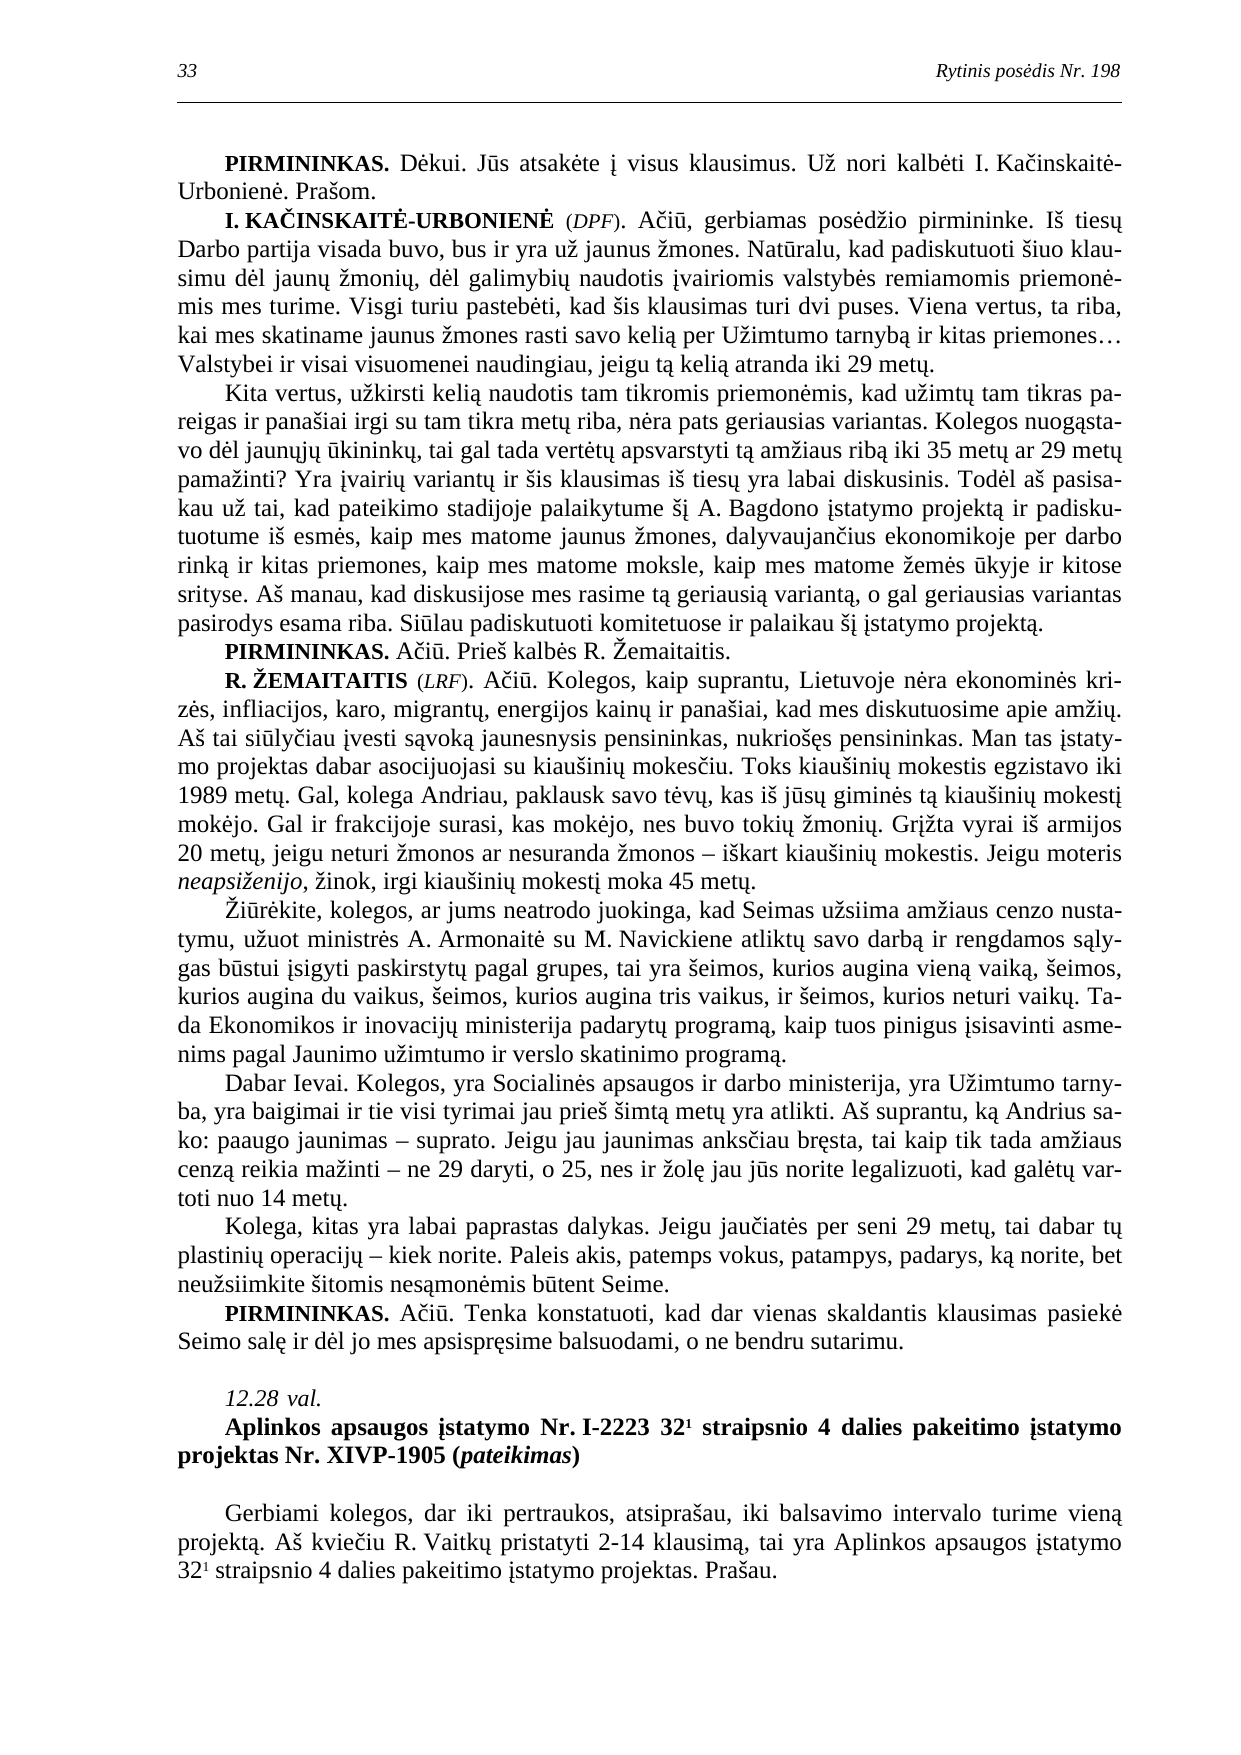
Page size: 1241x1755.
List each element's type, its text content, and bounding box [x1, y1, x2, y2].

text Ap­lin­kos ap­sau­gos įsta­ty­mo Nr. I-2223 321 straips­nio 4 da­lies pa­kei­ti­mo įsta­ty­mo pro­jek­tas Nr. XIVP-1905 (pa­tei­ki­mas) [177, 1412, 1122, 1469]
text 12.28 val. [224, 1384, 1122, 1412]
text Ki­ta ver­tus, už­kirs­ti ke­lią nau­do­tis tam tik­ro­mis prie­mo­nė­mis, kad už­im­tų tam tik­ras pa­rei­gas ir pa­na­šiai ir­gi su tam tik­ra me­tų ri­ba, nė­ra pats ge­riau­sias va­rian­tas. Ko­le­gos nuo­gąs­ta­vo dėl jau­nų­jų ūki­nin­kų, tai gal ta­da ver­tė­tų ap­svars­ty­ti tą am­žiaus ri­bą iki 35 me­tų ar 29 me­tų pa­ma­žin­ti? Yra įvai­rių va­rian­tų ir šis klau­si­mas iš tie­sų yra la­bai dis­ku­si­nis. To­dėl aš pa­si­sa­kau už tai, kad pa­tei­ki­mo sta­di­jo­je pa­lai­ky­tu­me šį A. Bag­do­no įsta­ty­mo pro­jek­tą ir pa­dis­ku­tuo­tu­me iš es­mės, kaip mes ma­to­me jau­nus žmo­nes, da­ly­vau­jančius eko­no­mi­ko­je per dar­bo rin­ką ir ki­tas prie­mo­nes, kaip mes ma­to­me moks­le, kaip mes ma­to­me že­mės ūky­je ir ki­to­se sri­ty­se. Aš ma­nau, kad dis­ku­si­jo­se mes ra­si­me tą ge­riau­sią va­rian­tą, o gal ge­riau­sias va­rian­tas pa­si­ro­dys esa­ma ri­ba. Siū­lau pa­dis­ku­tuo­ti ko­mi­te­tuo­se ir pa­lai­kau šį įsta­ty­mo pro­jek­tą. [177, 378, 1122, 636]
text PIRMININKAS. Dė­kui. Jūs at­sa­kė­te į vi­sus klau­si­mus. Už no­ri kal­bė­ti I. Ka­čins­kai­tė-Urbo­nie­nė. Pra­šom. [177, 148, 1122, 205]
text Ko­le­ga, ki­tas yra la­bai pa­pras­tas da­ly­kas. Jei­gu jau­čia­tės per se­ni 29 me­tų, tai da­bar tų plas­ti­nių ope­ra­ci­jų – kiek no­ri­te. Pa­leis akis, pa­temps vo­kus, pa­tam­pys, pa­da­rys, ką no­ri­te, bet ne­už­si­im­ki­te ši­to­mis ne­są­mo­nė­mis bū­tent Sei­me. [177, 1211, 1122, 1298]
text Da­bar Ie­vai. Ko­le­gos, yra So­cia­li­nės ap­sau­gos ir dar­bo mi­nis­te­ri­ja, yra Už­im­tu­mo tar­ny­ba, yra bai­gi­mai ir tie vi­si ty­ri­mai jau prieš šim­tą me­tų yra at­lik­ti. Aš su­pran­tu, ką An­drius sa­ko: pa­au­go jau­ni­mas – su­pra­to. Jei­gu jau jau­ni­mas anks­čiau bręs­ta, tai kaip tik ta­da am­žiaus cen­zą rei­kia ma­žin­ti – ne 29 da­ry­ti, o 25, nes ir žo­lę jau jūs no­ri­te le­ga­li­zuo­ti, kad ga­lė­tų var­to­ti nuo 14 me­tų. [177, 1068, 1122, 1211]
text PIRMININKAS. Ačiū. Ten­ka kon­sta­tuo­ti, kad dar vie­nas skal­dan­tis klau­si­mas pa­sie­kė Sei­mo sa­lę ir dėl jo mes ap­si­sprę­si­me bal­suo­da­mi, o ne ben­dru su­ta­ri­mu. [177, 1298, 1122, 1355]
text Žiū­rė­ki­te, ko­le­gos, ar jums ne­at­ro­do juo­kin­ga, kad Sei­mas už­si­i­ma am­žiaus cen­zo nu­sta­ty­mu, užuot mi­nist­rės A. Ar­mo­nai­tė su M. Na­vic­kie­ne at­lik­tų sa­vo dar­bą ir reng­da­mos są­ly­gas būs­tui įsi­gy­ti pa­skirs­ty­tų pa­gal gru­pes, tai yra šei­mos, ku­rios au­gi­na vie­ną vai­ką, šei­mos, ku­rios au­gi­na du vai­kus, šei­mos, ku­rios au­gi­na tris vai­kus, ir šei­mos, ku­rios ne­tu­ri vai­kų. Ta­da Eko­no­mi­kos ir ino­va­ci­jų mi­nis­te­ri­ja pa­da­ry­tų pro­gra­mą, kaip tuos pi­ni­gus įsi­sa­vin­ti as­me­nims pa­gal Jau­ni­mo už­im­tu­mo ir ver­slo ska­ti­ni­mo pro­gra­mą. [177, 895, 1122, 1068]
text Ger­bia­mi ko­le­gos, dar iki per­trau­kos, at­si­pra­šau, iki bal­sa­vi­mo in­ter­va­lo tu­ri­me vie­ną pro­jek­tą. Aš kvie­čiu R. Vait­kų pri­sta­ty­ti 2-14 klau­si­mą, tai yra Ap­lin­kos ap­sau­gos įsta­ty­mo 321 straips­nio 4 da­lies pa­kei­ti­mo įsta­ty­mo pro­jek­tas. Pra­šau. [177, 1498, 1122, 1584]
text I. KAČINSKAITĖ-URBONIENĖ (DPF). Ačiū, ger­bia­mas po­sė­džio pir­mi­nin­ke. Iš tie­sų Dar­bo par­ti­ja vi­sa­da bu­vo, bus ir yra už jau­nus žmo­nes. Na­tū­ra­lu, kad pa­dis­ku­tuo­ti šiuo klau­si­mu dėl jau­nų žmo­nių, dėl ga­li­my­bių nau­do­tis įvai­rio­mis vals­ty­bės re­mia­mo­mis prie­mo­nė­mis mes tu­ri­me. Vis­gi tu­riu pa­ste­bė­ti, kad šis klau­si­mas tu­ri dvi pu­ses. Vie­na ver­tus, ta ri­ba, kai mes ska­ti­na­me jau­nus žmo­nes ras­ti sa­vo ke­lią per Už­im­tu­mo tar­ny­bą ir ki­tas prie­mo­nes… Vals­ty­bei ir vi­sai vi­suo­me­nei nau­din­giau, jei­gu tą ke­lią at­ran­da iki 29 me­tų. [177, 205, 1122, 378]
text PIRMININKAS. Ačiū. Prieš kal­bės R. Že­mai­tai­tis. [177, 636, 1122, 665]
text R. ŽEMAITAITIS (LRF). Ačiū. Ko­le­gos, kaip su­pran­tu, Lie­tu­vo­je nė­ra eko­no­mi­nės kri­zės, in­flia­ci­jos, ka­ro, mig­ran­tų, ener­gi­jos kai­nų ir pa­na­šiai, kad mes dis­ku­tuo­si­me apie am­žių. Aš tai siū­ly­čiau įves­ti są­vo­ką jau­nes­ny­sis pen­si­nin­kas, nu­krio­šęs pen­si­nin­kas. Man tas įsta­ty­mo pro­jek­tas da­bar aso­ci­juo­ja­si su kiau­ši­nių mo­kes­čiu. Toks kiau­ši­nių mo­kes­tis eg­zis­ta­vo iki 1989 me­tų. Gal, ko­le­ga An­driau, pa­klausk sa­vo tė­vų, kas iš jū­sų gi­mi­nės tą kiau­ši­nių mo­kes­tį mo­kė­jo. Gal ir frak­ci­jo­je su­ra­si, kas mo­kė­jo, nes bu­vo to­kių žmo­nių. Grįž­ta vy­rai iš ar­mi­jos 20 me­tų, jei­gu ne­tu­ri žmo­nos ar ne­su­ran­da žmo­nos – iš­kart kiau­ši­nių mo­kes­tis. Jei­gu mo­te­ris ne­ap­si­že­ni­jo, ži­nok, ir­gi kiau­ši­nių mo­kes­tį mo­ka 45 me­tų. [177, 665, 1122, 895]
